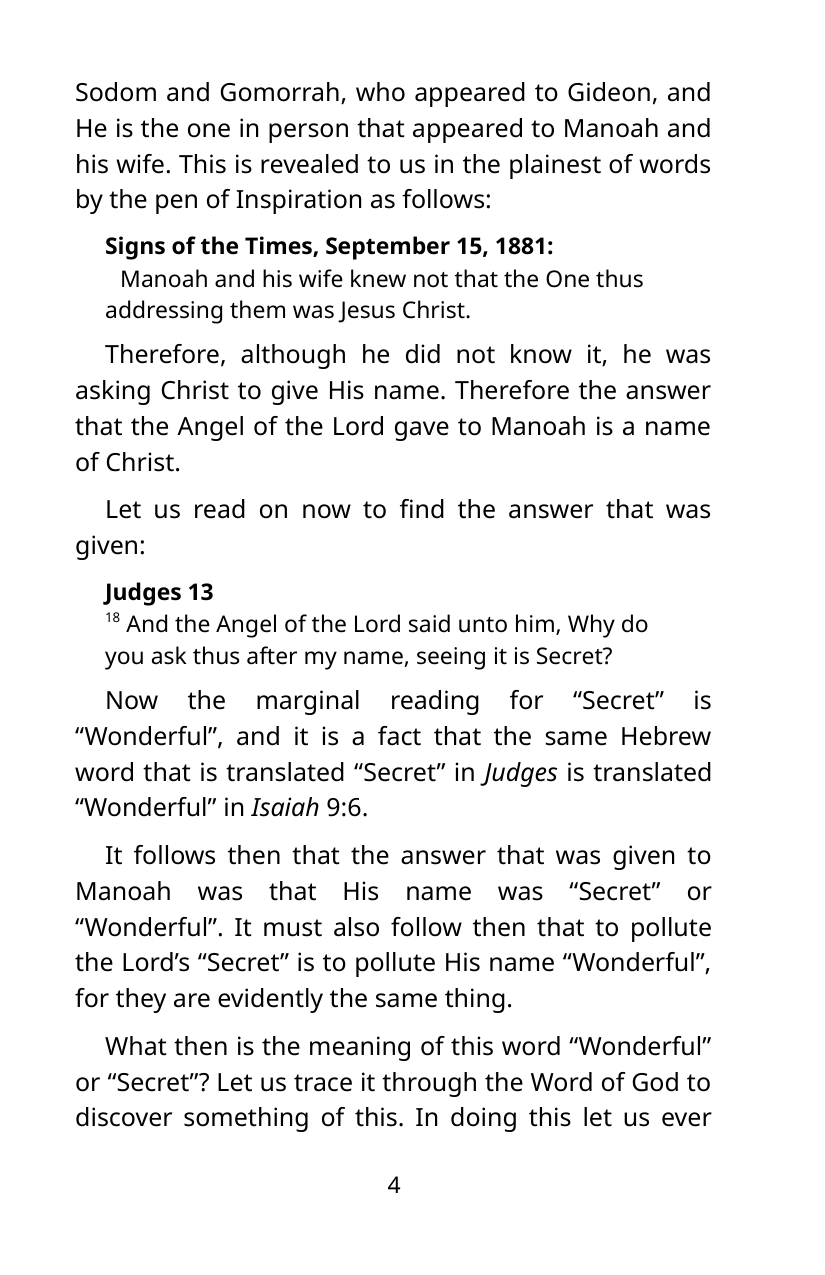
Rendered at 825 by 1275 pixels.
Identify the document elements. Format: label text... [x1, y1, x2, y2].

text 18 And the Angel of the Lord said unto him, Why do you ask thus after my name, seeing it is Secret? [105, 608, 682, 671]
text It follows then that the answer that was given to Manoah was that His name was “Secret” or “Wonderful”. It must also follow then that to pollute the Lord’s “Secret” is to pollute His name “Wonderful”, for they are evidently the same thing. [75, 838, 712, 1015]
text What then is the meaning of this word “Wonderful” or “Secret”? Let us trace it through the Word of God to discover something of this. In doing this let us ever [75, 1029, 712, 1134]
text Manoah and his wife knew not that the One thus addressing them was Jesus Christ. [105, 263, 682, 325]
text Therefore, although he did not know it, he was asking Christ to give His name. Therefore the answer that the Angel of the Lord gave to Manoah is a name of Christ. [75, 337, 712, 478]
text Signs of the Times, September 15, 1881: [105, 230, 712, 261]
text Judges 13 [105, 576, 712, 607]
text Now the marginal reading for “Secret” is “Wonderful”, and it is a fact that the same Hebrew word that is translated “Secret” in Judges is translated “Wonderful” in Isaiah 9:6. [75, 683, 712, 824]
text Let us read on now to find the answer that was given: [75, 492, 712, 562]
text Sodom and Gomorrah, who appeared to Gideon, and He is the one in person that appeared to Manoah and his wife. This is revealed to us in the plainest of words by the pen of Inspiration as follows: [75, 75, 712, 216]
